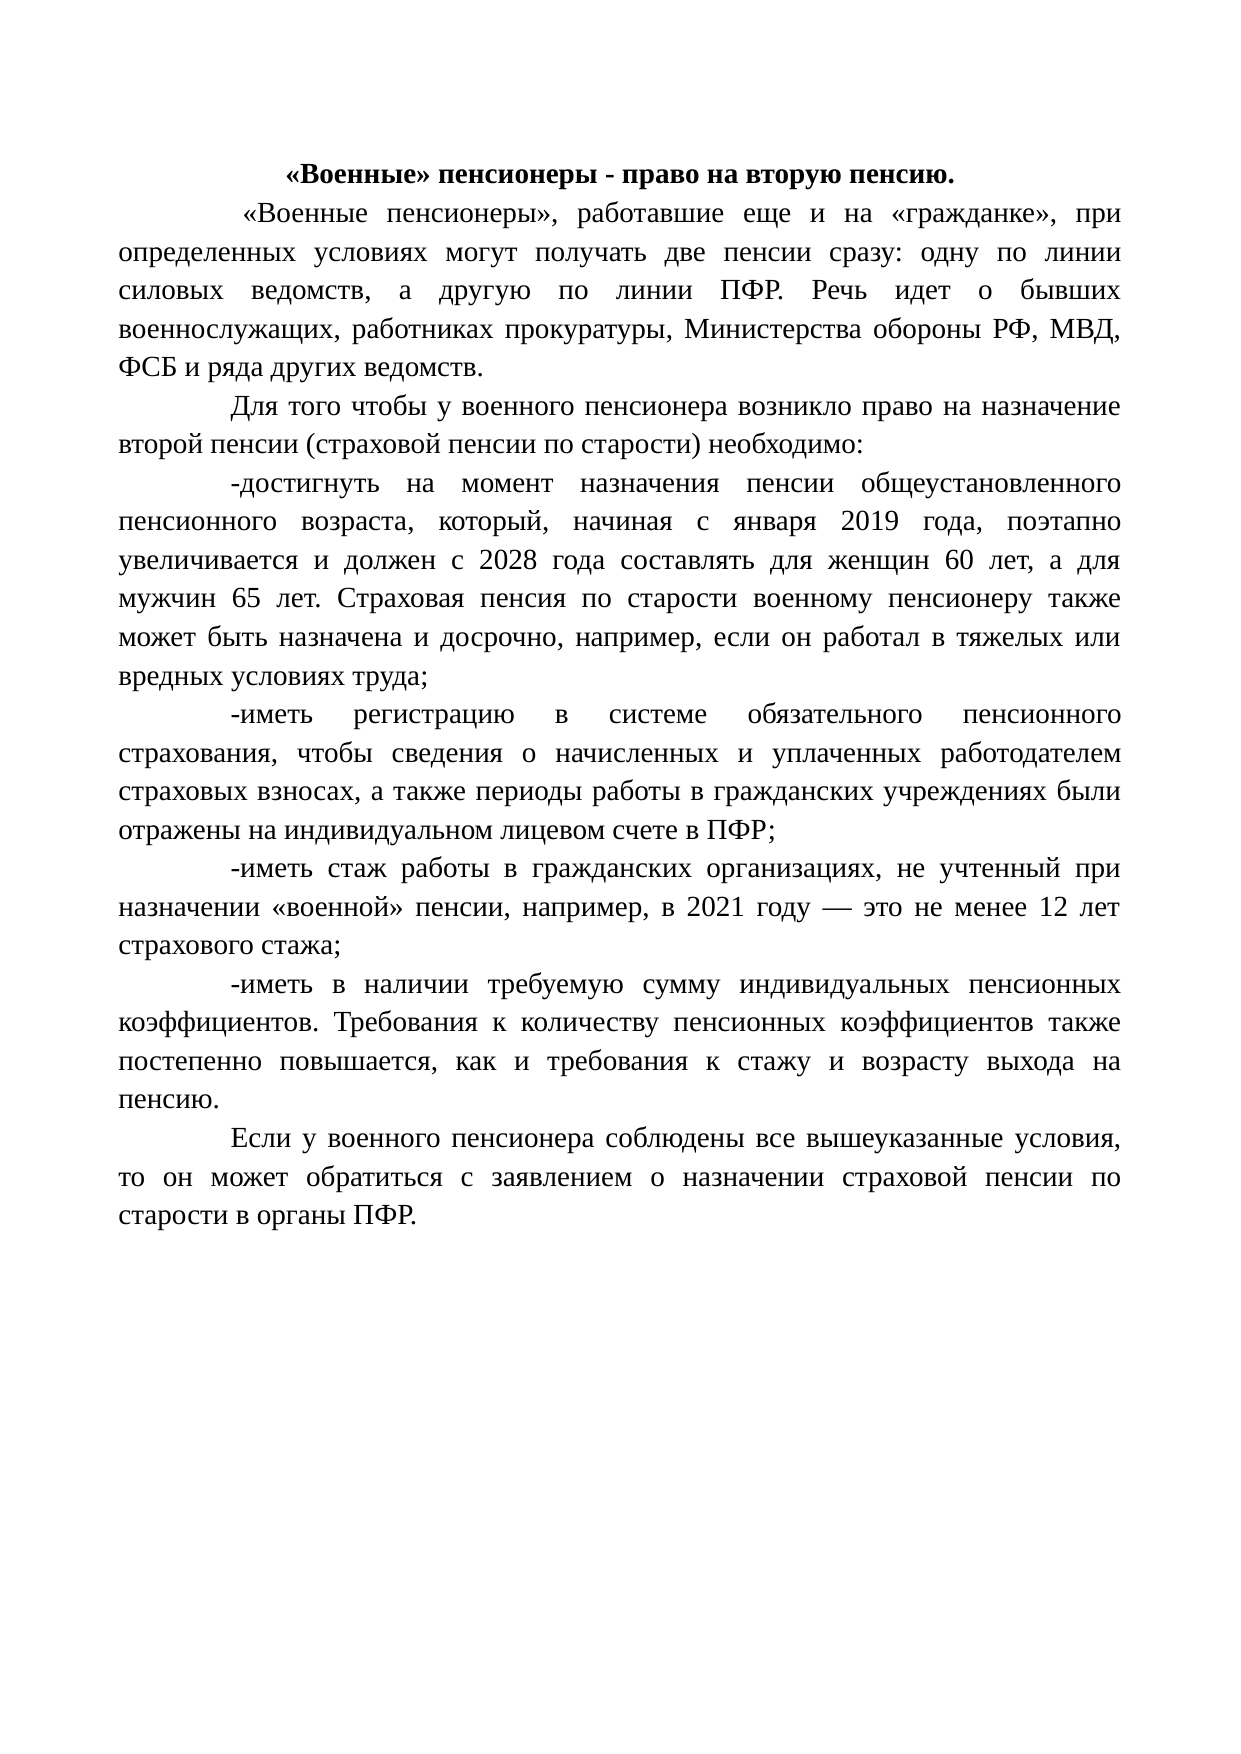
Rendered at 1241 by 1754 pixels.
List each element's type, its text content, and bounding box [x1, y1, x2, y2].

text -иметь стаж работы в гражданских организациях, не учтенный при назначении «военной» пенсии, например, в 2021 году — это не менее 12 лет страхового стажа; [118, 850, 1122, 961]
text Для того чтобы у военного пенсионера возникло право на назначение второй пенсии (страховой пенсии по старости) необходимо: [118, 388, 1122, 460]
text «Военные пенсионеры», работавшие еще и на «гражданке», при определенных условиях могут получать две пенсии сразу: одну по линии силовых ведомств, а другую по линии ПФР. Речь идет о бывших военнослужащих, работниках прокуратуры, Министерства обороны РФ, МВД, ФСБ и ряда других ведомств. [118, 195, 1122, 383]
text Если у военного пенсионера соблюдены все вышеуказанные условия, то он может обратиться с заявлением о назначении страховой пенсии по старости в органы ПФР. [118, 1120, 1122, 1231]
text -иметь в наличии требуемую сумму индивидуальных пенсионных коэффициентов. Требования к количеству пенсионных коэффициентов также постепенно повышается, как и требования к стажу и возрасту выхода на пенсию. [118, 966, 1122, 1115]
text -достигнуть на момент назначения пенсии общеустановленного пенсионного возраста, который, начиная с января 2019 года, поэтапно увеличивается и должен с 2028 года составлять для женщин 60 лет, а для мужчин 65 лет. Страховая пенсия по старости военному пенсионеру также может быть назначена и досрочно, например, если он работал в тяжелых или вредных условиях труда; [118, 465, 1122, 691]
text -иметь регистрацию в системе обязательного пенсионного страхования, чтобы сведения о начисленных и уплаченных работодателем страховых взносах, а также периоды работы в гражданских учреждениях были отражены на индивидуальном лицевом счете в ПФР; [118, 696, 1122, 845]
text «Военные» пенсионеры - право на вторую пенсию. [118, 157, 1122, 190]
